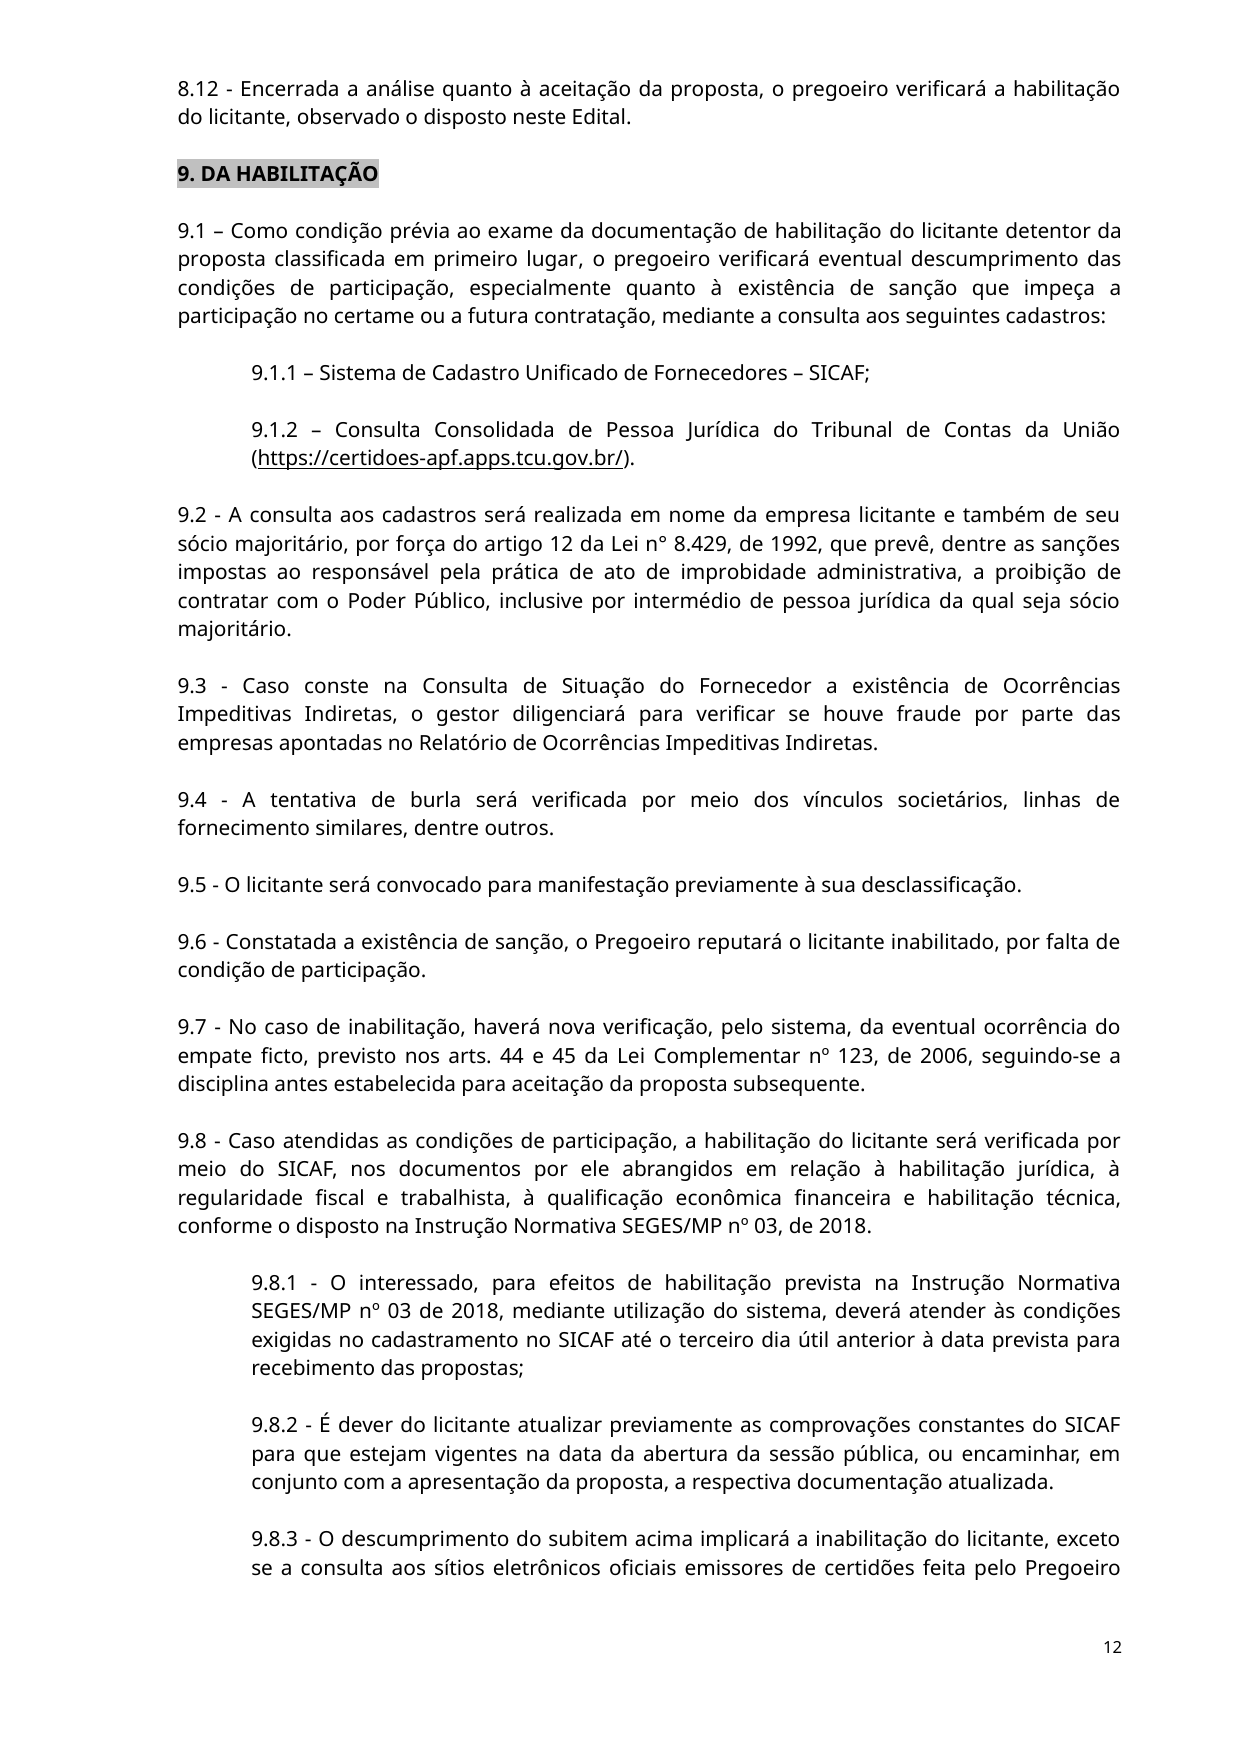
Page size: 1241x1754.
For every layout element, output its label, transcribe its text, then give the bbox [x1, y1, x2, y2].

list 9.5 - O licitante será convocado para manifestação previamente à sua desclassificação. [177, 870, 1122, 898]
list 9.7 - No caso de inabilitação, haverá nova verificação, pelo sistema, da eventual ocorrência do empate ficto, previsto nos arts. 44 e 45 da Lei Complementar nº 123, de 2006, seguindo-se a disciplina antes estabelecida para aceitação da proposta subsequente. [177, 1012, 1122, 1098]
list 9.8.1 - O interessado, para efeitos de habilitação prevista na Instrução Normativa SEGES/MP nº 03 de 2018, mediante utilização do sistema, deverá atender às condições exigidas no cadastramento no SICAF até o terceiro dia útil anterior à data prevista para recebimento das propostas; [251, 1268, 1122, 1382]
list 9.3 - Caso conste na Consulta de Situação do Fornecedor a existência de Ocorrências Impeditivas Indiretas, o gestor diligenciará para verificar se houve fraude por parte das empresas apontadas no Relatório de Ocorrências Impeditivas Indiretas. [177, 671, 1122, 756]
list 9.2 - A consulta aos cadastros será realizada em nome da empresa licitante e também de seu sócio majoritário, por força do artigo 12 da Lei n° 8.429, de 1992, que prevê, dentre as sanções impostas ao responsável pela prática de ato de improbidade administrativa, a proibição de contratar com o Poder Público, inclusive por intermédio de pessoa jurídica da qual seja sócio majoritário. [177, 500, 1122, 643]
text 8.12 - Encerrada a análise quanto à aceitação da proposta, o pregoeiro verificará a habilitação do licitante, observado o disposto neste Edital. [177, 74, 1122, 131]
list 9.4 - A tentativa de burla será verificada por meio dos vínculos societários, linhas de fornecimento similares, dentre outros. [177, 785, 1122, 842]
list 9.6 - Constatada a existência de sanção, o Pregoeiro reputará o licitante inabilitado, por falta de condição de participação. [177, 927, 1122, 984]
list 9.1.2 – Consulta Consolidada de Pessoa Jurídica do Tribunal de Contas da União (https://certidoes-apf.apps.tcu.gov.br/). [251, 415, 1122, 472]
list 9.8 - Caso atendidas as condições de participação, a habilitação do licitante será verificada por meio do SICAF, nos documentos por ele abrangidos em relação à habilitação jurídica, à regularidade fiscal e trabalhista, à qualificação econômica financeira e habilitação técnica, conforme o disposto na Instrução Normativa SEGES/MP nº 03, de 2018. [177, 1126, 1122, 1240]
list 9.8.2 - É dever do licitante atualizar previamente as comprovações constantes do SICAF para que estejam vigentes na data da abertura da sessão pública, ou encaminhar, em conjunto com a apresentação da proposta, a respectiva documentação atualizada. [251, 1410, 1122, 1496]
text 9. DA HABILITAÇÃO [177, 159, 1122, 188]
list 9.1.1 – Sistema de Cadastro Unificado de Fornecedores – SICAF; [251, 358, 1122, 387]
list 9.1 – Como condição prévia ao exame da documentação de habilitação do licitante detentor da proposta classificada em primeiro lugar, o pregoeiro verificará eventual descumprimento das condições de participação, especialmente quanto à existência de sanção que impeça a participação no certame ou a futura contratação, mediante a consulta aos seguintes cadastros: [177, 216, 1122, 330]
list 9.8.3 - O descumprimento do subitem acima implicará a inabilitação do licitante, exceto se a consulta aos sítios eletrônicos oficiais emissores de certidões feita pelo Pregoeiro [251, 1524, 1122, 1581]
